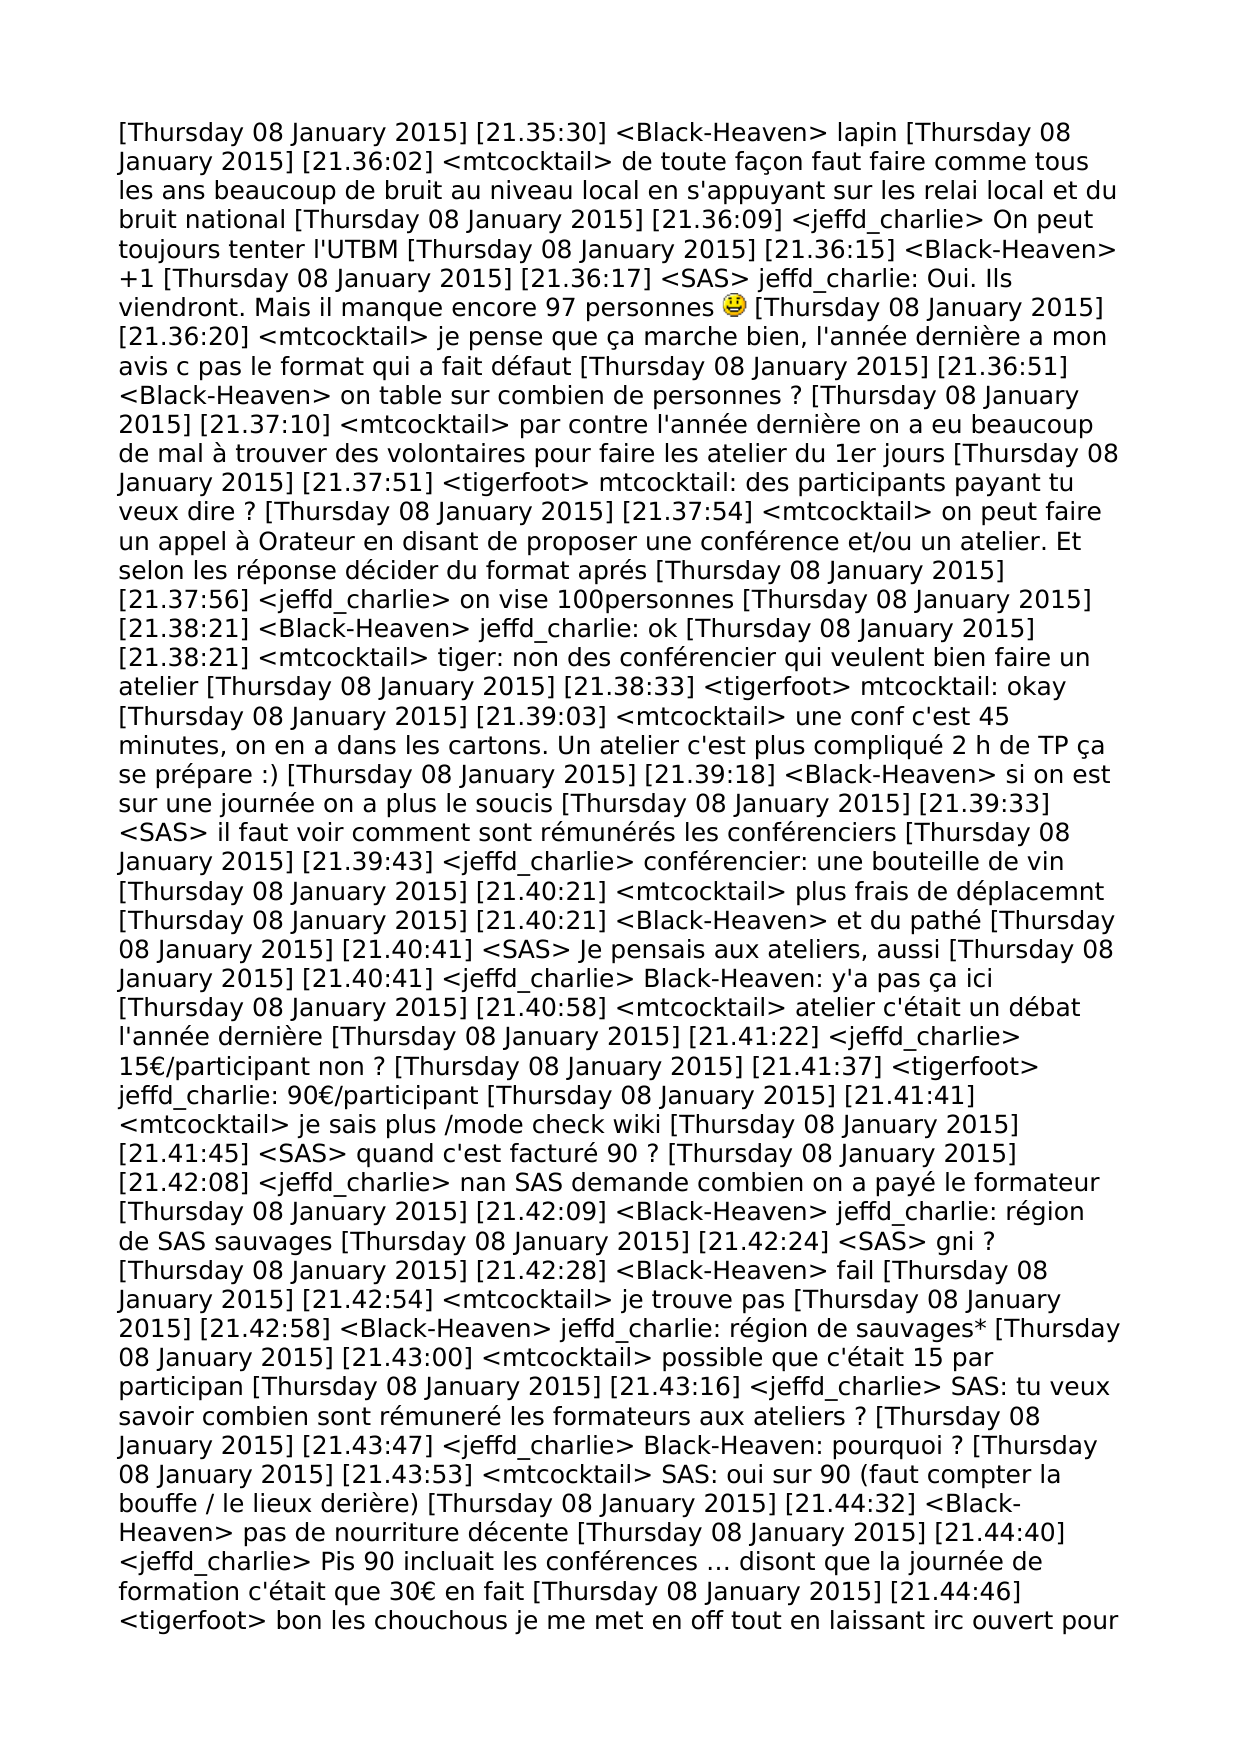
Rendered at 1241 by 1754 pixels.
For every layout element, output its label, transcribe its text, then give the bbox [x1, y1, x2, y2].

picture [722, 293, 747, 317]
text [Thursday 08 January 2015] [21.35:30] <Black-Heaven> lapin [Thursday 08 January 2015] [21.36:02] <mtcocktail> de toute façon faut faire comme tous les ans beaucoup de bruit au niveau local en s'appuyant sur les relai local et du bruit national [Thursday 08 January 2015] [21.36:09] <jeffd_charlie> On peut toujours tenter l'UTBM [Thursday 08 January 2015] [21.36:15] <Black-Heaven> +1 [Thursday 08 January 2015] [21.36:17] <SAS> jeffd_charlie: Oui. Ils viendront. Mais il manque encore 97 personnes [Thursday 08 January 2015] [21.36:20] <mtcocktail> je pense que ça marche bien, l'année dernière a mon avis c pas le format qui a fait défaut [Thursday 08 January 2015] [21.36:51] <Black-Heaven> on table sur combien de personnes ? [Thursday 08 January 2015] [21.37:10] <mtcocktail> par contre l'année dernière on a eu beaucoup de mal à trouver des volontaires pour faire les atelier du 1er jours [Thursday 08 January 2015] [21.37:51] <tigerfoot> mtcocktail: des participants payant tu veux dire ? [Thursday 08 January 2015] [21.37:54] <mtcocktail> on peut faire un appel à Orateur en disant de proposer une conférence et/ou un atelier. Et selon les réponse décider du format aprés [Thursday 08 January 2015] [21.37:56] <jeffd_charlie> on vise 100personnes [Thursday 08 January 2015] [21.38:21] <Black-Heaven> jeffd_charlie: ok [Thursday 08 January 2015] [21.38:21] <mtcocktail> tiger: non des conférencier qui veulent bien faire un atelier [Thursday 08 January 2015] [21.38:33] <tigerfoot> mtcocktail: okay [Thursday 08 January 2015] [21.39:03] <mtcocktail> une conf c'est 45 minutes, on en a dans les cartons. Un atelier c'est plus compliqué 2 h de TP ça se prépare :) [Thursday 08 January 2015] [21.39:18] <Black-Heaven> si on est sur une journée on a plus le soucis [Thursday 08 January 2015] [21.39:33] <SAS> il faut voir comment sont rémunérés les conférenciers [Thursday 08 January 2015] [21.39:43] <jeffd_charlie> conférencier: une bouteille de vin [Thursday 08 January 2015] [21.40:21] <mtcocktail> plus frais de déplacemnt [Thursday 08 January 2015] [21.40:21] <Black-Heaven> et du pathé [Thursday 08 January 2015] [21.40:41] <SAS> Je pensais aux ateliers, aussi [Thursday 08 January 2015] [21.40:41] <jeffd_charlie> Black-Heaven: y'a pas ça ici [Thursday 08 January 2015] [21.40:58] <mtcocktail> atelier c'était un débat l'année dernière [Thursday 08 January 2015] [21.41:22] <jeffd_charlie> 15€/participant non ? [Thursday 08 January 2015] [21.41:37] <tigerfoot> jeffd_charlie: 90€/participant [Thursday 08 January 2015] [21.41:41] <mtcocktail> je sais plus /mode check wiki [Thursday 08 January 2015] [21.41:45] <SAS> quand c'est facturé 90 ? [Thursday 08 January 2015] [21.42:08] <jeffd_charlie> nan SAS demande combien on a payé le formateur [Thursday 08 January 2015] [21.42:09] <Black-Heaven> jeffd_charlie: région de SAS sauvages [Thursday 08 January 2015] [21.42:24] <SAS> gni ? [Thursday 08 January 2015] [21.42:28] <Black-Heaven> fail [Thursday 08 January 2015] [21.42:54] <mtcocktail> je trouve pas [Thursday 08 January 2015] [21.42:58] <Black-Heaven> jeffd_charlie: région de sauvages* [Thursday 08 January 2015] [21.43:00] <mtcocktail> possible que c'était 15 par participan [Thursday 08 January 2015] [21.43:16] <jeffd_charlie> SAS: tu veux savoir combien sont rémuneré les formateurs aux ateliers ? [Thursday 08 January 2015] [21.43:47] <jeffd_charlie> Black-Heaven: pourquoi ? [Thursday 08 January 2015] [21.43:53] <mtcocktail> SAS: oui sur 90 (faut compter la bouffe / le lieux derière) [Thursday 08 January 2015] [21.44:32] <Black-Heaven> pas de nourriture décente [Thursday 08 January 2015] [21.44:40] <jeffd_charlie> Pis 90 incluait les conférences … disont que la journée de formation c'était que 30€ en fait [Thursday 08 January 2015] [21.44:46] <tigerfoot> bon les chouchous je me met en off tout en laissant irc ouvert pour [118, 118, 1122, 1635]
